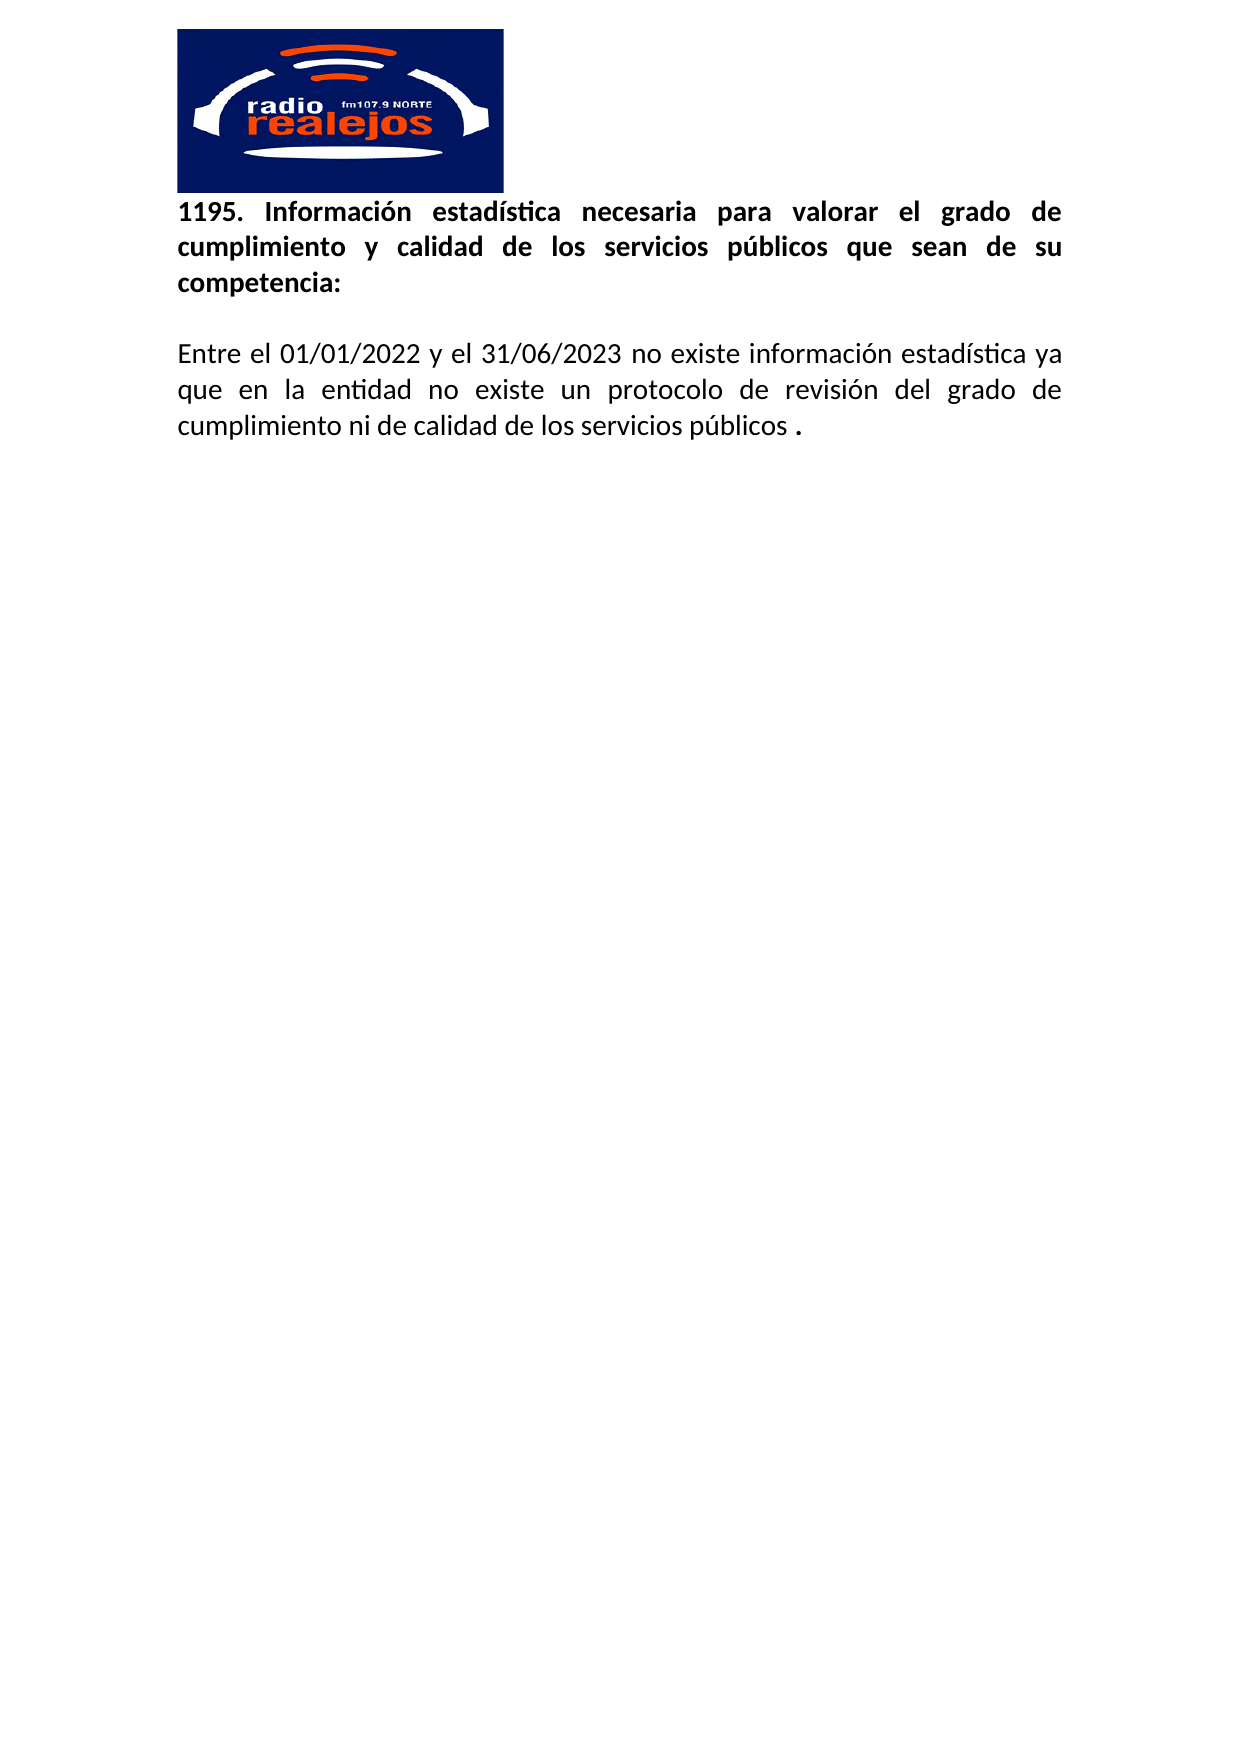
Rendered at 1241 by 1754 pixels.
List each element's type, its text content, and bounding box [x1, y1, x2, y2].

text 1195. Información estadística necesaria para valorar el grado de cumplimiento y calidad de los servicios públicos que sean de su competencia: [177, 103, 1063, 300]
text Entre el 01/01/2022 y el 31/06/2023 no existe información estadística ya que en la entidad no existe un protocolo de revisión del grado de cumplimiento ni de calidad de los servicios públicos . [177, 335, 1063, 442]
